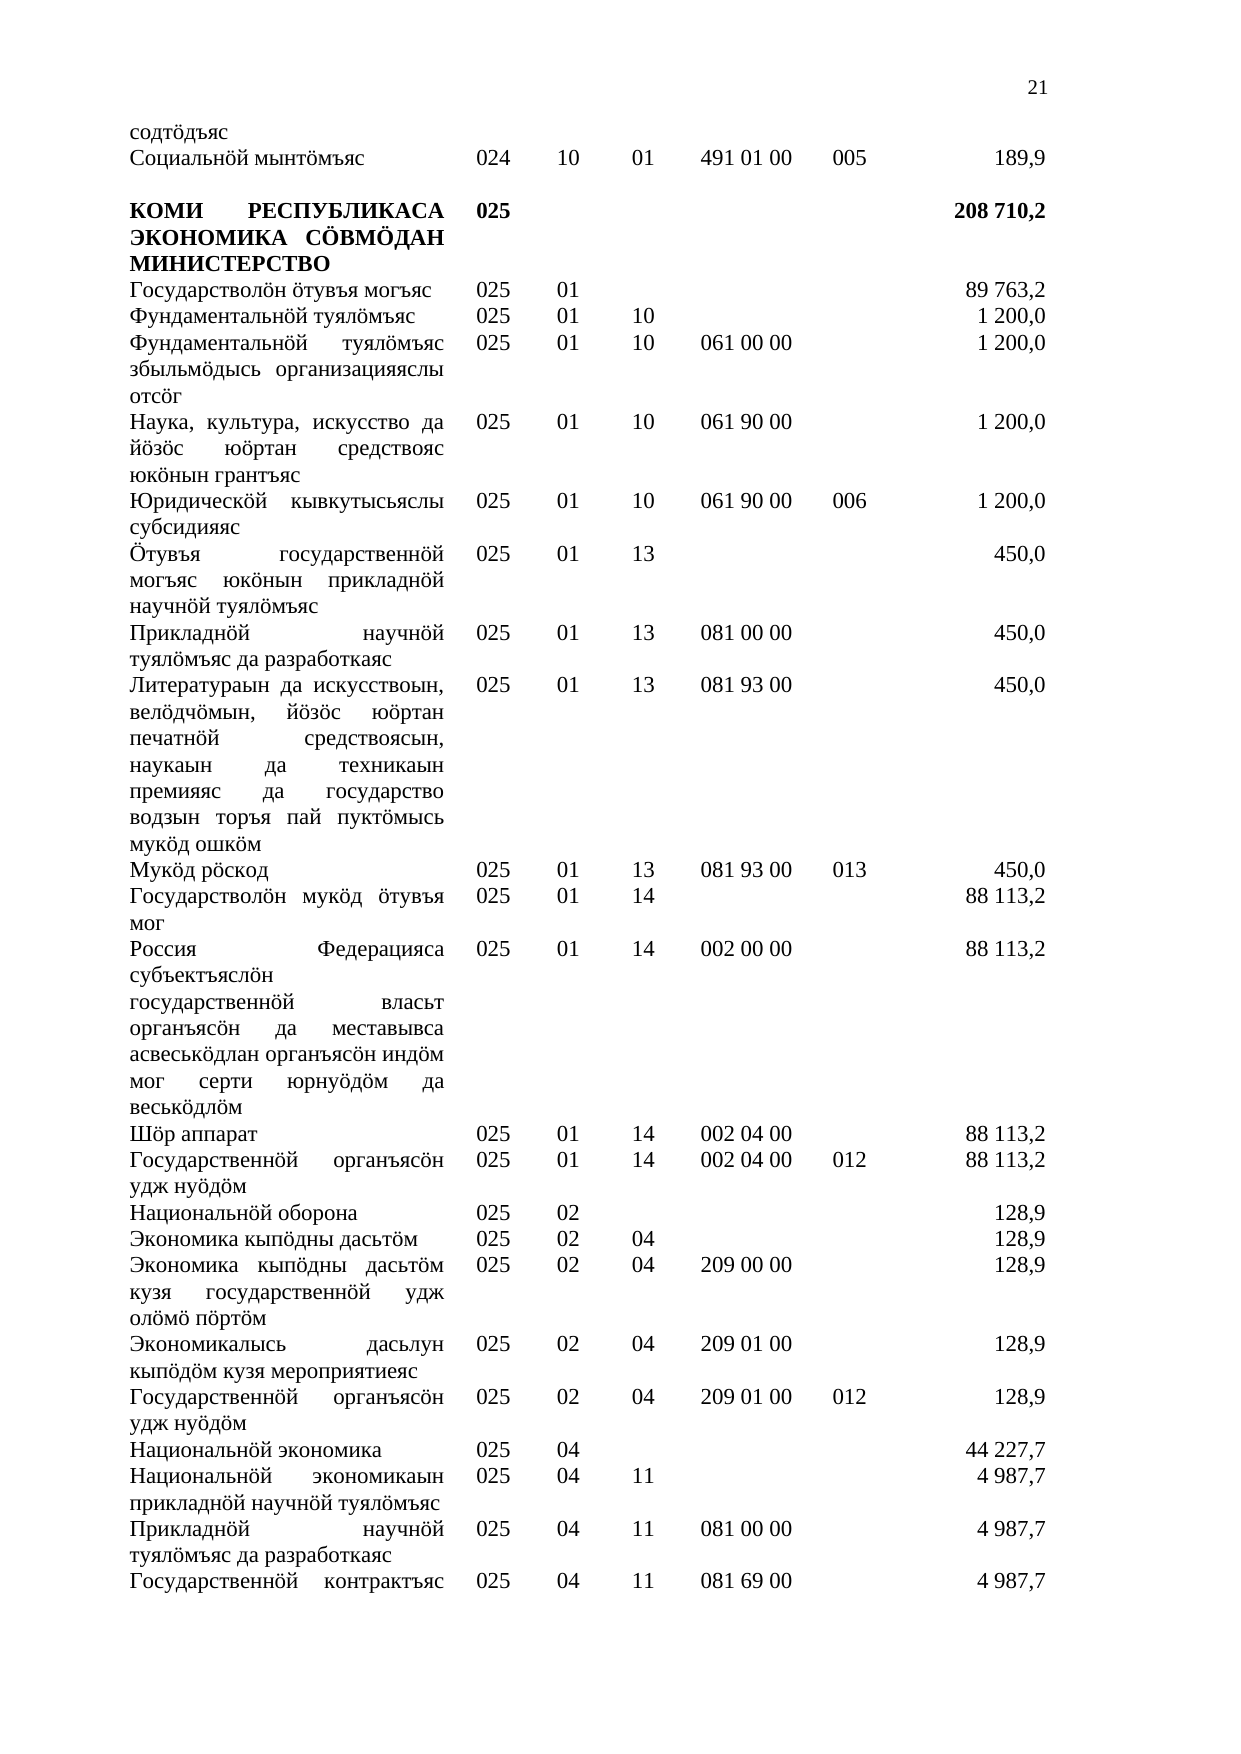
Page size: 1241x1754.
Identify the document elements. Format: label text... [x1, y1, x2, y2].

table_cell 025 [456, 1120, 531, 1146]
table_cell 450,0 [887, 856, 1057, 882]
table_cell [1057, 1251, 1113, 1330]
table_cell [1057, 171, 1113, 197]
table_cell [887, 118, 1057, 144]
table_cell [812, 276, 887, 303]
table_cell 04 [531, 1568, 606, 1594]
table_cell 209 01 00 [681, 1383, 812, 1436]
table_cell 04 [531, 1462, 606, 1515]
table_cell КОМИ РЕСПУБЛИКАСА ЭКОНОМИКА СÖВМÖДАН МИНИСТЕРСТВО [118, 197, 456, 276]
table_cell 04 [606, 1330, 681, 1383]
table_cell [1057, 1462, 1113, 1515]
table_cell 89 763,2 [887, 276, 1057, 303]
table_cell 04 [606, 1251, 681, 1330]
table_cell 01 [531, 1120, 606, 1146]
table_cell [1057, 1568, 1113, 1594]
table_cell 02 [531, 1225, 606, 1251]
table_cell 128,9 [887, 1251, 1057, 1330]
table_cell 13 [606, 856, 681, 882]
table_cell 025 [456, 540, 531, 619]
table_cell 04 [531, 1436, 606, 1462]
table_cell 01 [531, 540, 606, 619]
table_cell 209 01 00 [681, 1330, 812, 1383]
table_cell 025 [456, 1568, 531, 1594]
table_cell 081 93 00 [681, 672, 812, 856]
table_cell [812, 1515, 887, 1568]
table_cell [812, 171, 887, 197]
table_cell 01 [531, 276, 606, 303]
table_cell 11 [606, 1462, 681, 1515]
table_cell [681, 171, 812, 197]
table_cell [118, 171, 456, 197]
table_cell [812, 672, 887, 856]
table_cell 1 200,0 [887, 408, 1057, 487]
table_cell [606, 171, 681, 197]
table_cell 1 200,0 [887, 329, 1057, 408]
table_cell [681, 276, 812, 303]
table_cell [681, 197, 812, 276]
table_cell 1 200,0 [887, 303, 1057, 329]
table_cell [812, 118, 887, 144]
table_cell [1057, 1436, 1113, 1462]
table_cell 025 [456, 1462, 531, 1515]
table_cell 025 [456, 935, 531, 1119]
table_cell 025 [456, 487, 531, 540]
table_cell 002 04 00 [681, 1146, 812, 1199]
table_cell [1057, 1225, 1113, 1251]
table_cell 01 [531, 1146, 606, 1199]
table_cell [1057, 1515, 1113, 1568]
table_cell Национальнöй оборона [118, 1199, 456, 1225]
table_cell [812, 197, 887, 276]
table_cell [1057, 619, 1113, 672]
table_cell Государственнöй органъясöн удж нуöдöм [118, 1146, 456, 1199]
table_cell 01 [531, 487, 606, 540]
table_cell 025 [456, 1199, 531, 1225]
table_cell 025 [456, 276, 531, 303]
table_cell 4 987,7 [887, 1568, 1057, 1594]
table_cell 01 [606, 145, 681, 171]
table_cell Прикладнöй научнöй туялöмъяс да разработкаяс [118, 619, 456, 672]
table_cell 14 [606, 1146, 681, 1199]
table_cell 024 [456, 145, 531, 171]
table_cell 01 [531, 856, 606, 882]
table_cell Литератураын да искусствоын, велöдчöмын, йöзöс юöртан печатнöй средствоясын, наукаын да техникаын премияяс да государство водзын торъя пай пуктöмысь мукöд ошкöм [118, 672, 456, 856]
table_cell [812, 1251, 887, 1330]
table_cell [1057, 672, 1113, 856]
table_cell 88 113,2 [887, 883, 1057, 935]
table_cell [812, 408, 887, 487]
table_cell 061 90 00 [681, 408, 812, 487]
table_cell [1057, 1146, 1113, 1199]
table_cell [812, 329, 887, 408]
table_cell 10 [606, 487, 681, 540]
table_cell 04 [606, 1383, 681, 1436]
table_cell 10 [606, 329, 681, 408]
table_cell [812, 303, 887, 329]
table_cell 128,9 [887, 1330, 1057, 1383]
table_cell 025 [456, 672, 531, 856]
table_cell Прикладнöй научнöй туялöмъяс да разработкаяс [118, 1515, 456, 1568]
table_cell 44 227,7 [887, 1436, 1057, 1462]
table_cell [812, 540, 887, 619]
table_cell [606, 197, 681, 276]
table_cell 02 [531, 1251, 606, 1330]
table_cell Национальнöй экономикаын прикладнöй научнöй туялöмъяс [118, 1462, 456, 1515]
table_cell [681, 883, 812, 935]
table_cell 13 [606, 540, 681, 619]
table_cell [1057, 145, 1113, 171]
table_cell Россия Федерацияса субъектъяслöн государственнöй власьт органъясöн да меставывса асвеськöдлан органъясöн индöм мог серти юрнуöдöм да веськöдлöм [118, 935, 456, 1119]
table_cell [1057, 487, 1113, 540]
table_cell 01 [531, 672, 606, 856]
table_cell [681, 118, 812, 144]
table_cell 025 [456, 1251, 531, 1330]
table_cell 081 00 00 [681, 619, 812, 672]
table_cell 061 00 00 [681, 329, 812, 408]
table_cell [1057, 883, 1113, 935]
table_cell [456, 171, 531, 197]
table_cell [1057, 1383, 1113, 1436]
table_cell Экономика кыпöдны дасьтöм [118, 1225, 456, 1251]
table_cell 13 [606, 672, 681, 856]
table_cell [1057, 303, 1113, 329]
table_cell [531, 197, 606, 276]
table_cell [456, 118, 531, 144]
table_cell 11 [606, 1515, 681, 1568]
table_cell [1057, 540, 1113, 619]
table_cell 01 [531, 619, 606, 672]
table_cell 189,9 [887, 145, 1057, 171]
table_cell [681, 540, 812, 619]
table_cell Экономика кыпöдны дасьтöм кузя государственнöй удж олöмö пöртöм [118, 1251, 456, 1330]
table_cell [812, 1462, 887, 1515]
table_cell 01 [531, 935, 606, 1119]
table_cell [812, 883, 887, 935]
table_cell 10 [606, 408, 681, 487]
table_cell [887, 171, 1057, 197]
table_cell [812, 1199, 887, 1225]
table_cell 01 [531, 329, 606, 408]
table_cell [812, 619, 887, 672]
table_cell 450,0 [887, 619, 1057, 672]
table_cell [531, 171, 606, 197]
table_cell 88 113,2 [887, 1146, 1057, 1199]
table_cell [681, 1225, 812, 1251]
table_cell 14 [606, 883, 681, 935]
table_cell [812, 935, 887, 1119]
table_cell 04 [531, 1515, 606, 1568]
table_cell Наука, культура, искусство да йöзöс юöртан средствояс юкöнын грантъяс [118, 408, 456, 487]
table_cell Шöр аппарат [118, 1120, 456, 1146]
table_cell Мукöд рöскод [118, 856, 456, 882]
table_cell [1057, 856, 1113, 882]
table_cell [681, 1462, 812, 1515]
table_cell 081 93 00 [681, 856, 812, 882]
table_cell 128,9 [887, 1225, 1057, 1251]
table_cell 025 [456, 1383, 531, 1436]
table_cell [812, 1330, 887, 1383]
table_cell Государстволöн мукöд öтувъя мог [118, 883, 456, 935]
table_cell [1057, 276, 1113, 303]
table_cell 002 00 00 [681, 935, 812, 1119]
table_cell [531, 118, 606, 144]
table_cell Государственнöй органъясöн удж нуöдöм [118, 1383, 456, 1436]
table_cell Öтувъя государственнöй могъяс юкöнын прикладнöй научнöй туялöмъяс [118, 540, 456, 619]
table_cell [812, 1436, 887, 1462]
table_cell 14 [606, 935, 681, 1119]
table_cell 88 113,2 [887, 1120, 1057, 1146]
table_cell Социальнöй мынтöмъяс [118, 145, 456, 171]
table_cell [606, 1436, 681, 1462]
table_cell 208 710,2 [887, 197, 1057, 276]
table_cell Национальнöй экономика [118, 1436, 456, 1462]
table_cell [1057, 935, 1113, 1119]
table_cell [1057, 408, 1113, 487]
table_cell [1057, 1120, 1113, 1146]
table_cell содтöдъяс [118, 118, 456, 144]
table_cell 025 [456, 1515, 531, 1568]
table_cell 025 [456, 883, 531, 935]
table_cell [812, 1225, 887, 1251]
table_cell 081 69 00 [681, 1568, 812, 1594]
table_cell 02 [531, 1330, 606, 1383]
table_cell 025 [456, 1225, 531, 1251]
table_cell 081 00 00 [681, 1515, 812, 1568]
table_cell [1057, 329, 1113, 408]
table_cell [1057, 197, 1113, 276]
table_cell [681, 1199, 812, 1225]
table_cell 450,0 [887, 672, 1057, 856]
table_cell Юридическöй кывкутысьяслы субсидияяс [118, 487, 456, 540]
table_cell 02 [531, 1199, 606, 1225]
table_cell 025 [456, 1436, 531, 1462]
table_cell 491 01 00 [681, 145, 812, 171]
table_cell Фундаментальнöй туялöмъяс збыльмöдысь организацияяслы отсöг [118, 329, 456, 408]
table_cell 4 987,7 [887, 1462, 1057, 1515]
table_cell Государственнöй контрактъяс [118, 1568, 456, 1594]
table_cell [606, 1199, 681, 1225]
table_cell [1057, 118, 1113, 144]
table_cell 025 [456, 408, 531, 487]
table_cell Экономикалысь дасьлун кыпöдöм кузя мероприятиеяс [118, 1330, 456, 1383]
table_cell [812, 1568, 887, 1594]
table_cell 1 200,0 [887, 487, 1057, 540]
table_cell [606, 276, 681, 303]
table_cell 025 [456, 1146, 531, 1199]
table_cell [812, 1120, 887, 1146]
table_cell 012 [812, 1146, 887, 1199]
table_cell 005 [812, 145, 887, 171]
table_cell 128,9 [887, 1199, 1057, 1225]
table_cell 006 [812, 487, 887, 540]
table_cell 11 [606, 1568, 681, 1594]
table_cell 88 113,2 [887, 935, 1057, 1119]
table_cell 01 [531, 408, 606, 487]
table_cell 450,0 [887, 540, 1057, 619]
table_cell 10 [606, 303, 681, 329]
table_cell 012 [812, 1383, 887, 1436]
table_cell 025 [456, 197, 531, 276]
table_cell 01 [531, 883, 606, 935]
table_cell 025 [456, 619, 531, 672]
table_cell 025 [456, 1330, 531, 1383]
table_cell 14 [606, 1120, 681, 1146]
table_cell [1057, 1330, 1113, 1383]
table_cell 01 [531, 303, 606, 329]
table_cell 025 [456, 856, 531, 882]
table_cell 025 [456, 303, 531, 329]
table_cell 02 [531, 1383, 606, 1436]
table_cell 13 [606, 619, 681, 672]
table_cell [681, 1436, 812, 1462]
table_cell 209 00 00 [681, 1251, 812, 1330]
table_cell Государстволöн öтувъя могъяс [118, 276, 456, 303]
table_cell 013 [812, 856, 887, 882]
table_cell 061 90 00 [681, 487, 812, 540]
table_cell [606, 118, 681, 144]
table_cell 4 987,7 [887, 1515, 1057, 1568]
table_cell 04 [606, 1225, 681, 1251]
table_cell 002 04 00 [681, 1120, 812, 1146]
table_cell 025 [456, 329, 531, 408]
table_cell [681, 303, 812, 329]
table_cell 128,9 [887, 1383, 1057, 1436]
table_cell [1057, 1199, 1113, 1225]
table_cell Фундаментальнöй туялöмъяс [118, 303, 456, 329]
table_cell 10 [531, 145, 606, 171]
